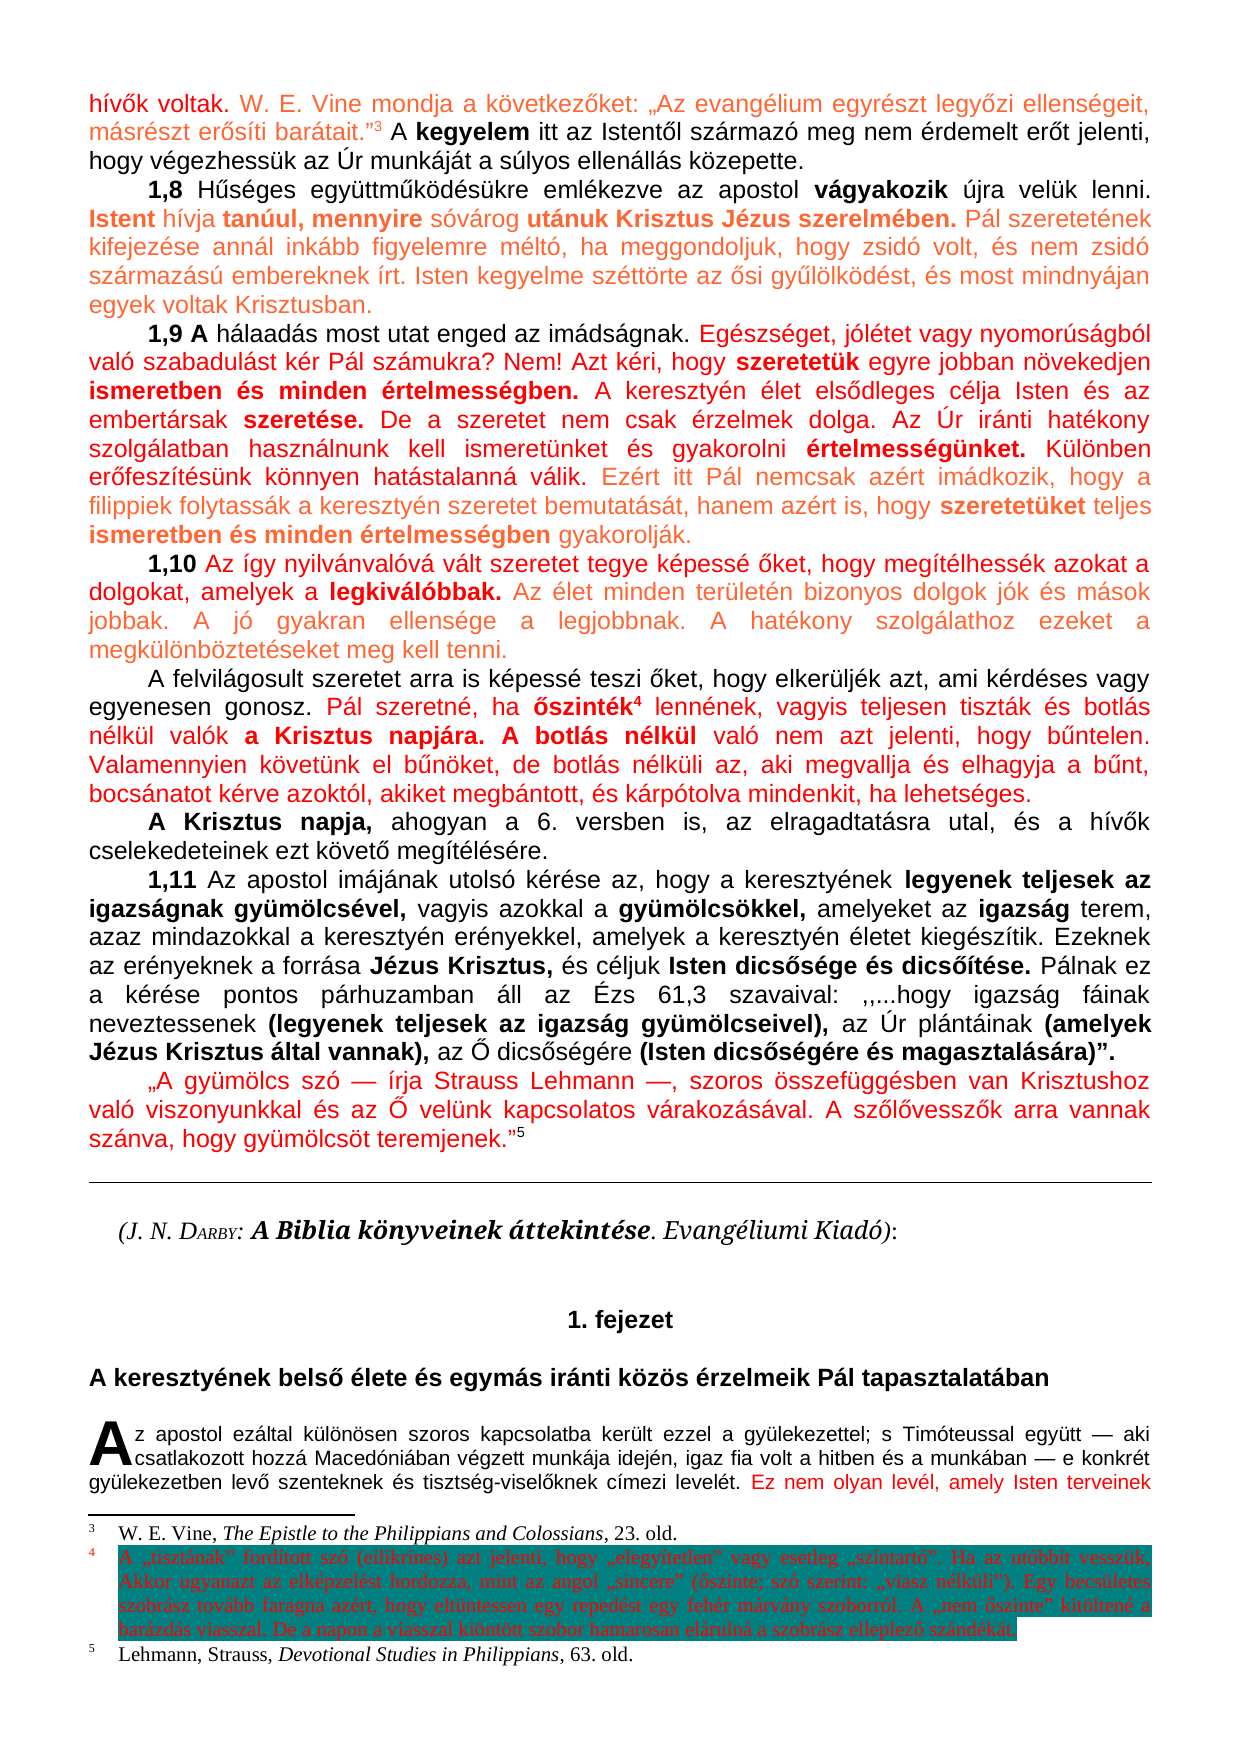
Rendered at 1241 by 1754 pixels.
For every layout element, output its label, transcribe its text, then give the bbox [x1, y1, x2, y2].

text „A gyümölcs szó — írja Strauss Lehmann —, szoros összefüggésben van Krisztushoz való viszonyunkkal és az Ő velünk kapcsolatos várakozásával. A szőlővesszők arra vannak szánva, hogy gyümölcsöt teremjenek.” [88, 1066, 1152, 1152]
text 1,10 Az így nyilvánvalóvá vált szeretet tegye képessé őket, hogy megítélhessék azokat a dolgokat, amelyek a legkiválóbbak. Az élet minden területén bizonyos dolgok jók és mások jobbak. A jó gyakran ellensége a legjobbnak. A hatékony szolgálathoz ezeket a megkülönböztetéseket meg kell tenni. [88, 548, 1152, 663]
text Az apostol ezáltal különösen szoros kapcsolatba került ezzel a gyülekezettel; s Timóteussal együtt — aki csatlakozott hozzá Macedóniában végzett munkája idején, igaz fia volt a hitben és a munkában — e konkrét gyülekezetben levő szenteknek és tisztség-viselőknek címezi levelét. Ez nem olyan levél, amely Isten terveinek [88, 1422, 1152, 1493]
text W. E. Vine, The Epistle to the Philippians and Colossians, 23. old. [88, 1521, 1152, 1545]
text A keresztyének belső élete és egymás iránti közös érzelmeik Pál tapasztalatában [88, 1363, 1152, 1392]
text 1,11 Az apostol imájának utolsó kérése az, hogy a keresztyének legyenek teljesek az igazságnak gyümölcsével, vagyis azokkal a gyümölcsökkel, amelyeket az igazság terem, azaz mindazokkal a keresztyén erényekkel, amelyek a keresztyén életet kiegészítik. Ezeknek az erényeknek a forrása Jézus Krisztus, és céljuk Isten dicsősége és dicsőítése. Pálnak ez a kérése pontos párhuzamban áll az Ézs 61,3 szavaival: ,,...hogy igazság fáinak neveztessenek (legyenek teljesek az igazság gyümölcseivel), az Úr plántáinak (amelyek Jézus Krisztus által vannak), az Ő dicsőségére (Isten dicsőségére és magasztalására)”. [88, 865, 1152, 1066]
text 1. fejezet [88, 1305, 1152, 1334]
text (J. N. Darby: A Biblia könyveinek áttekintése. Evangéliumi Kiadó): [88, 1183, 1152, 1276]
text hívők voltak. W. E. Vine mondja a következőket: „Az evangélium egyrészt legyőzi ellenségeit, másrészt erősíti barátait.” A kegyelem itt az Istentől származó meg nem érdemelt erőt jelenti, hogy végezhessük az Úr munkáját a súlyos ellenállás közepette. [88, 88, 1152, 175]
text A felvilágosult szeretet arra is képessé teszi őket, hogy elkerüljék azt, ami kérdéses vagy egyenesen gonosz. Pál szeretné, ha őszinték lennének, vagyis teljesen tiszták és botlás nélkül valók a Krisztus napjára. A botlás nélkül való nem azt jelenti, hogy bűntelen. Valamennyien követünk el bűnöket, de botlás nélküli az, aki megvallja és elhagyja a bűnt, bocsánatot kérve azoktól, akiket megbántott, és kárpótolva mindenkit, ha lehetséges. [88, 663, 1152, 807]
text A „tisztának” fordított szó (eilikrines) azt jelenti, hogy „elegyítetlen” vagy esetleg „színtartó”. Ha az utóbbit vesszük, Akkor ugyanazt az elképzelést hordozza, mint az angol „sincere” (őszinte; szó szerint: „viasz nélküli”). Egy becsületes szobrász tovább faragna azért, hogy eltüntessen egy repedést egy fehér márvány szoborról. A „nem őszinte” kitöltené a barázdás viasszal. De a napon a viasszal kiöntött szobor hamarosan elárulná a szobrász elleplező szándékát. [88, 1545, 1152, 1641]
text Lehmann, Strauss, Devotional Studies in Philippians, 63. old. [88, 1641, 1152, 1665]
text 1,9 A hálaadás most utat enged az imádságnak. Egészséget, jólétet vagy nyomorúságból való szabadulást kér Pál számukra? Nem! Azt kéri, hogy szeretetük egyre jobban növekedjen ismeretben és minden értelmességben. A keresztyén élet elsődleges célja Isten és az embertársak szeretése. De a szeretet nem csak érzelmek dolga. Az Úr iránti hatékony szolgálatban használnunk kell ismeretünket és gyakorolni értelmességünket. Különben erőfeszítésünk könnyen hatástalanná válik. Ezért itt Pál nemcsak azért imádkozik, hogy a filippiek folytassák a keresztyén szeretet bemutatását, hanem azért is, hogy szeretetüket teljes ismeretben és minden értelmességben gyakorolják. [88, 318, 1152, 548]
text A Krisztus napja, ahogyan a 6. versben is, az elragadtatásra utal, és a hívők cselekedeteinek ezt követő megítélésére. [88, 807, 1152, 865]
text 1,8 Hűséges együttműködésükre emlékezve az apostol vágyakozik újra velük lenni. Istent hívja tanúul, mennyire sóvárog utánuk Krisztus Jézus szerelmében. Pál szeretetének kifejezése annál inkább figyelemre méltó, ha meggondoljuk, hogy zsidó volt, és nem zsidó származású embereknek írt. Isten kegyelme széttörte az ősi gyűlölködést, és most mindnyájan egyek voltak Krisztusban. [88, 175, 1152, 318]
